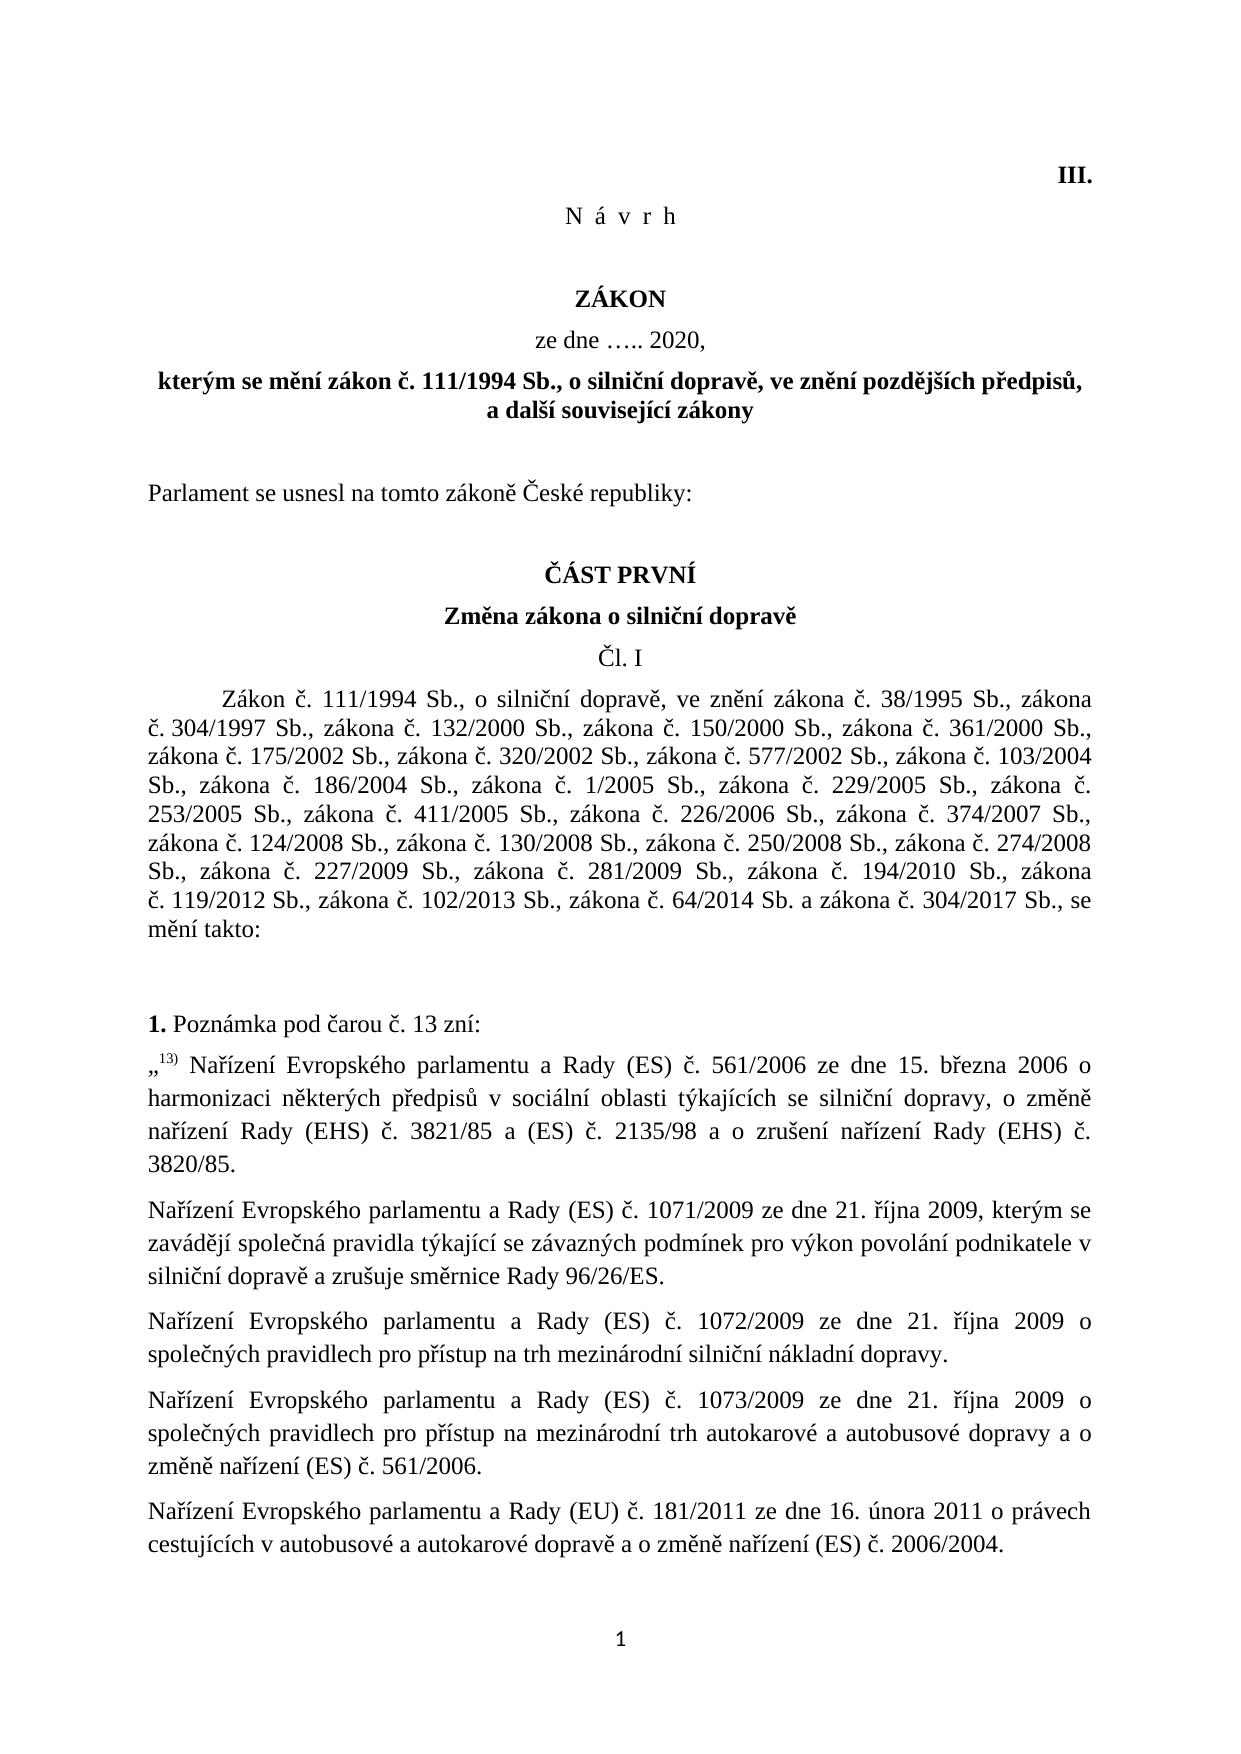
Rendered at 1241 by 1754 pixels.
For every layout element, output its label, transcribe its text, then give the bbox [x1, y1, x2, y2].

text kterým se mění zákon č. 111/1994 Sb., o silniční dopravě, ve znění pozdějších předpisů, a další související zákony [148, 366, 1093, 424]
text Nařízení Evropského parlamentu a Rady (ES) č. 1072/2009 ze dne 21. října 2009 o společných pravidlech pro přístup na trh mezinárodní silniční nákladní dopravy. [148, 1306, 1093, 1368]
text ZÁKON [148, 284, 1093, 313]
text „13) Nařízení Evropského parlamentu a Rady (ES) č. 561/2006 ze dne 15. března 2006 o harmonizaci některých předpisů v sociální oblasti týkajících se silniční dopravy, o změně nařízení Rady (EHS) č. 3821/85 a (ES) č. 2135/98 a o zrušení nařízení Rady (EHS) č. 3820/85. [148, 1050, 1093, 1178]
text Změna zákona o silniční dopravě [148, 601, 1093, 630]
text III. [148, 160, 1093, 189]
text 1. Poznámka pod čarou č. 13 zní: [148, 1009, 1093, 1038]
text ČÁST PRVNÍ [148, 560, 1093, 589]
text Zákon č. 111/1994 Sb., o silniční dopravě, ve znění zákona č. 38/1995 Sb., zákona č. 304/1997 Sb., zákona č. 132/2000 Sb., zákona č. 150/2000 Sb., zákona č. 361/2000 Sb., zákona č. 175/2002 Sb., zákona č. 320/2002 Sb., zákona č. 577/2002 Sb., zákona č. 103/2004 Sb., zákona č. 186/2004 Sb., zákona č. 1/2005 Sb., zákona č. 229/2005 Sb., zákona č. 253/2005 Sb., zákona č. 411/2005 Sb., zákona č. 226/2006 Sb., zákona č. 374/2007 Sb., zákona č. 124/2008 Sb., zákona č. 130/2008 Sb., zákona č. 250/2008 Sb., zákona č. 274/2008 Sb., zákona č. 227/2009 Sb., zákona č. 281/2009 Sb., zákona č. 194/2010 Sb., zákona č. 119/2012 Sb., zákona č. 102/2013 Sb., zákona č. 64/2014 Sb. a zákona č. 304/2017 Sb., se mění takto: [148, 684, 1093, 943]
text Nařízení Evropského parlamentu a Rady (EU) č. 181/2011 ze dne 16. února 2011 o právech cestujících v autobusové a autokarové dopravě a o změně nařízení (ES) č. 2006/2004. [148, 1496, 1093, 1558]
text Nařízení Evropského parlamentu a Rady (ES) č. 1073/2009 ze dne 21. října 2009 o společných pravidlech pro přístup na mezinárodní trh autokarové a autobusové dopravy a o změně nařízení (ES) č. 561/2006. [148, 1385, 1093, 1479]
text ze dne ….. 2020, [148, 325, 1093, 354]
text Parlament se usnesl na tomto zákoně České republiky: [148, 478, 1093, 506]
text N á v r h [148, 201, 1093, 230]
text Nařízení Evropského parlamentu a Rady (ES) č. 1071/2009 ze dne 21. října 2009, kterým se zavádějí společná pravidla týkající se závazných podmínek pro výkon povolání podnikatele v silniční dopravě a zrušuje směrnice Rady 96/26/ES. [148, 1195, 1093, 1289]
text Čl. I [148, 643, 1093, 671]
